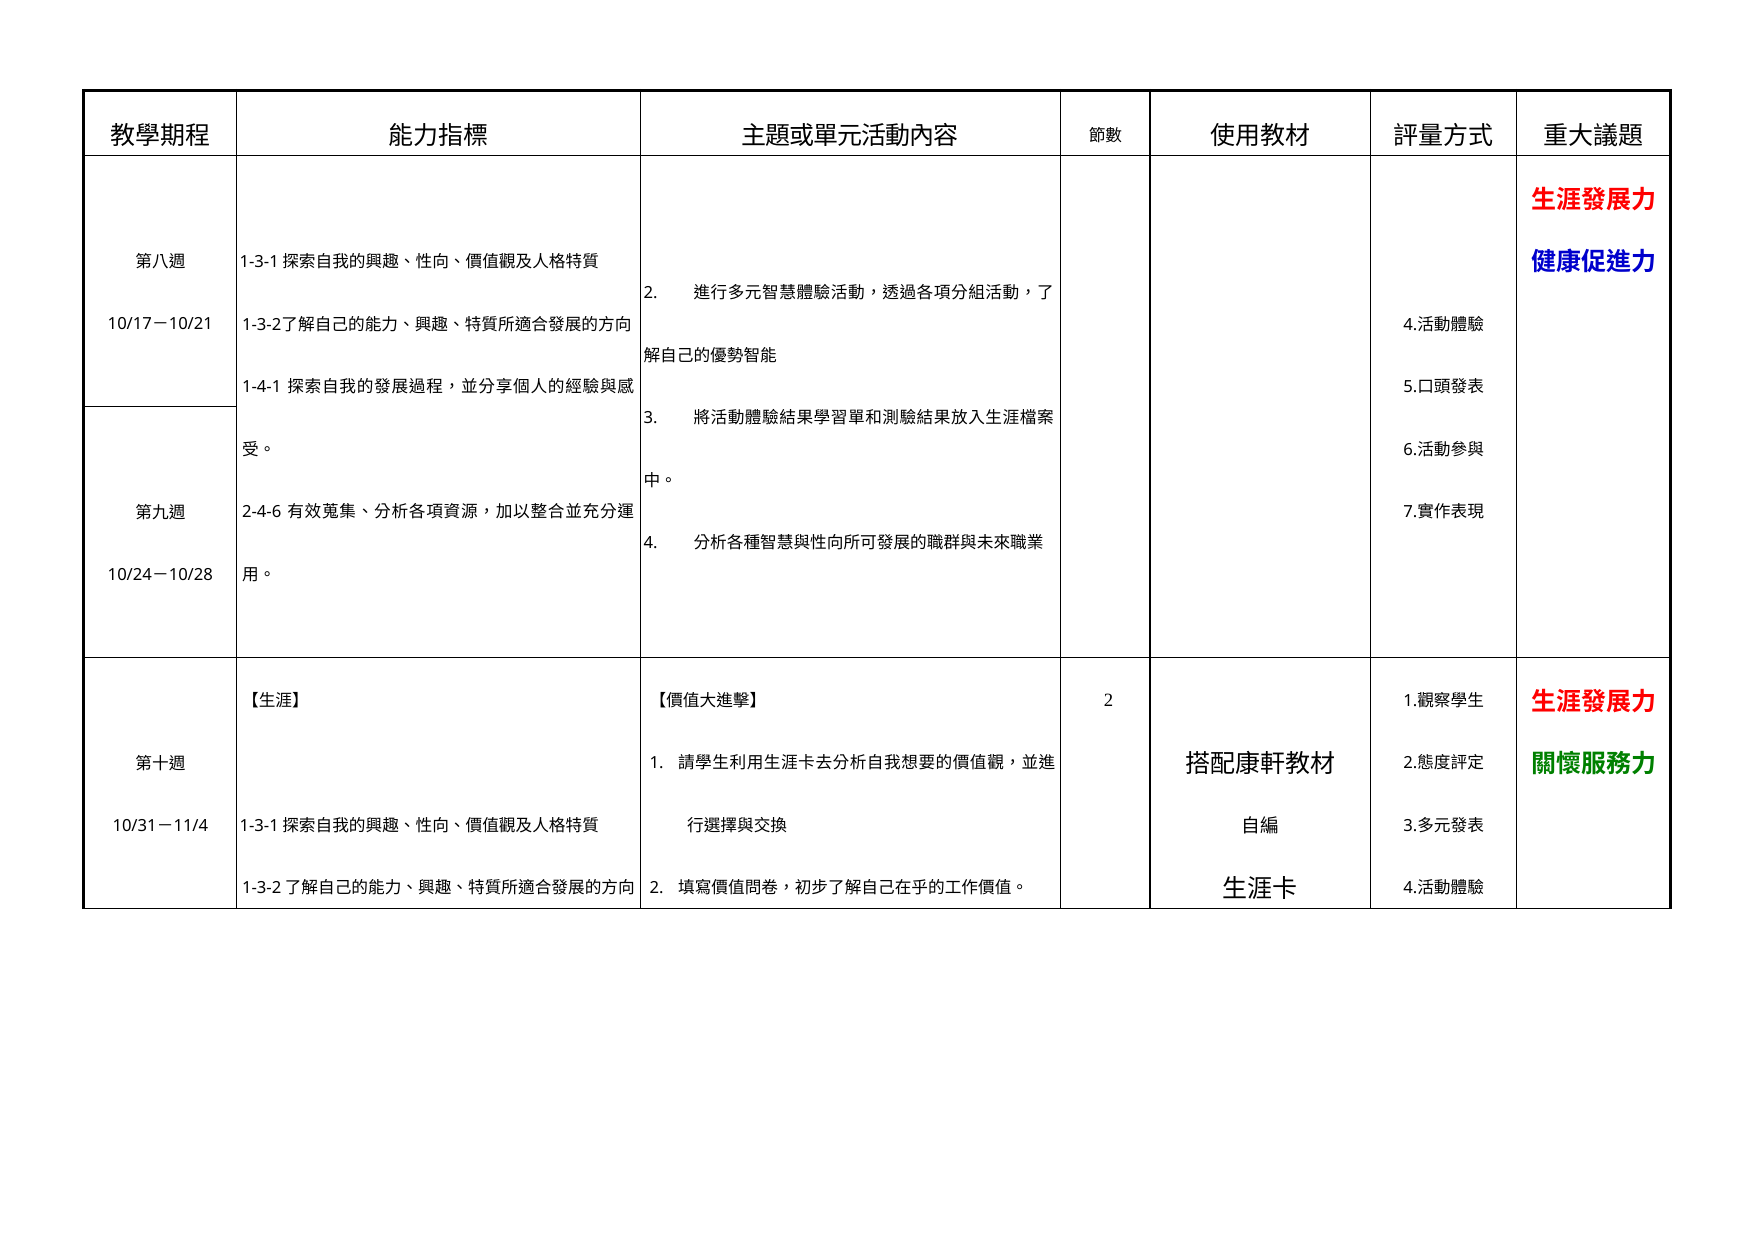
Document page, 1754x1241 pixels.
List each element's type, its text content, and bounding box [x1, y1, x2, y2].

table_cell 搭配康軒教材 自編 生涯卡 [1151, 658, 1370, 908]
table_header 教學期程 [85, 92, 236, 154]
table_cell [1151, 156, 1370, 657]
table_cell 1.觀察學生 2.態度評定 3.多元發表 4.活動體驗 [1371, 658, 1516, 908]
table_cell 生涯發展力關懷服務力 [1517, 658, 1669, 908]
table_cell 【生涯】 1-3-1探索自我的興趣、性向、價值觀及人格特質 1-3-2了解自己的能力、興趣、特質所適合發展的方向 [237, 658, 640, 908]
table_header 節數 [1061, 92, 1149, 154]
table_cell 第八週 10/17－10/21 [85, 156, 236, 406]
table_cell 【價值大進擊】 請學生利用生涯卡去分析自我想要的價值觀，並進行選擇與交換 填寫價值問卷，初步了解自己在乎的工作價值。 進行價值觀廚藝美食秀，讓同學透過標價想要的美食價值觀，來明確自己想要重視的價值 教師簡述可能影響工作選擇的價值觀，並說明其中內涵。討論與分享價值觀的不同，可能對生涯決定的影響 [641, 658, 1060, 908]
table_cell 第九週 10/24－10/28 [85, 407, 236, 657]
table_header 能力指標 [237, 92, 640, 154]
table_cell 第十週 10/31－11/4 [85, 658, 236, 908]
table_cell 生涯發展力 健康促進力 [1517, 156, 1669, 657]
table_cell 2 [1061, 658, 1149, 908]
table_header 使用教材 [1151, 92, 1370, 154]
table_cell 4.活動體驗 5.口頭發表 6.活動參與 7.實作表現 [1371, 156, 1516, 657]
table_header 重大議題 [1517, 92, 1669, 154]
table_cell 1-3-1探索自我的興趣、性向、價值觀及人格特質 1-3-2了解自己的能力、興趣、特質所適合發展的方向 1-4-1 探索自我的發展過程，並分享個人的經驗與感受。 2-4-6 有效蒐集、分析各項資源，加以整合並充分運用。 [237, 156, 640, 657]
table_header 主題或單元活動內容 [641, 92, 1060, 154]
table_cell [1061, 156, 1149, 657]
table_cell 【尋找我的天才】 結合多元性向測驗，說明多元智慧的理論和測驗結合進行課程搭配 進行多元智慧體驗活動，透過各項分組活動，了解自己的優勢智能 將活動體驗結果學習單和測驗結果放入生涯檔案中。 分析各種智慧與性向所可發展的職群與未來職業 [641, 156, 1060, 657]
table_header 評量方式 [1371, 92, 1516, 154]
